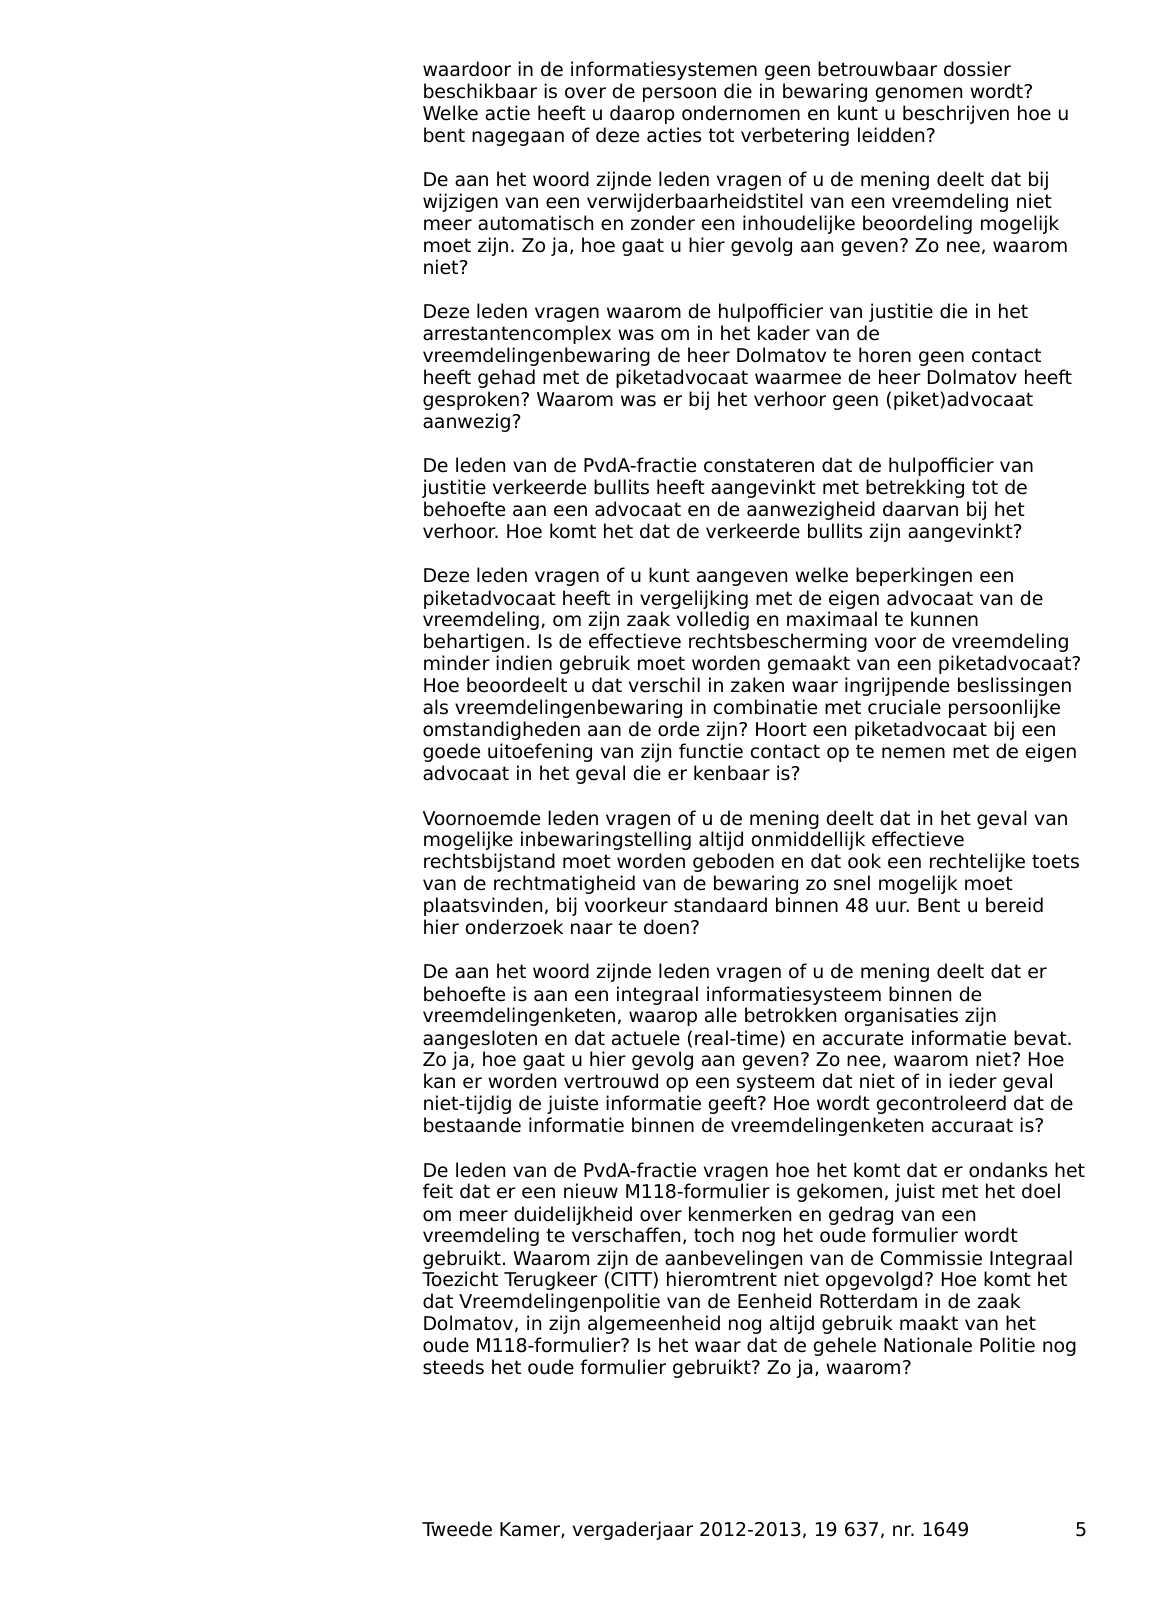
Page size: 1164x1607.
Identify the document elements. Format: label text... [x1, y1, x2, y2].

text Deze leden vragen waarom de hulpofficier van justitie die in het arrestantencomplex was om in het kader van de vreemdelingenbewaring de heer Dolmatov te horen geen contact heeft gehad met de piketadvocaat waarmee de heer Dolmatov heeft gesproken? Waarom was er bij het verhoor geen (piket)advocaat aanwezig? [422, 301, 1087, 433]
text Voornoemde leden vragen of u de mening deelt dat in het geval van mogelijke inbewaringstelling altijd onmiddellijk effectieve rechtsbijstand moet worden geboden en dat ook een rechtelijke toets van de rechtmatigheid van de bewaring zo snel mogelijk moet plaatsvinden, bij voorkeur standaard binnen 48 uur. Bent u bereid hier onderzoek naar te doen? [422, 807, 1087, 939]
text De leden van de PvdA-fractie vragen hoe het komt dat er ondanks het feit dat er een nieuw M118-formulier is gekomen, juist met het doel om meer duidelijkheid over kenmerken en gedrag van een vreemdeling te verschaffen, toch nog het oude formulier wordt gebruikt. Waarom zijn de aanbevelingen van de Commissie Integraal Toezicht Terugkeer (CITT) hieromtrent niet opgevolgd? Hoe komt het dat Vreemdelingenpolitie van de Eenheid Rotterdam in de zaak Dolmatov, in zijn algemeenheid nog altijd gebruik maakt van het oude M118-formulier? Is het waar dat de gehele Nationale Politie nog steeds het oude formulier gebruikt? Zo ja, waarom? [422, 1159, 1087, 1379]
text waardoor in de informatiesystemen geen betrouwbaar dossier beschikbaar is over de persoon die in bewaring genomen wordt? Welke actie heeft u daarop ondernomen en kunt u beschrijven hoe u bent nagegaan of deze acties tot verbetering leidden? [422, 59, 1087, 147]
text De aan het woord zijnde leden vragen of u de mening deelt dat bij wijzigen van een verwijderbaarheidstitel van een vreemdeling niet meer automatisch en zonder een inhoudelijke beoordeling mogelijk moet zijn. Zo ja, hoe gaat u hier gevolg aan geven? Zo nee, waarom niet? [422, 169, 1087, 279]
text De aan het woord zijnde leden vragen of u de mening deelt dat er behoefte is aan een integraal informatiesysteem binnen de vreemdelingenketen, waarop alle betrokken organisaties zijn aangesloten en dat actuele (real-time) en accurate informatie bevat. Zo ja, hoe gaat u hier gevolg aan geven? Zo nee, waarom niet? Hoe kan er worden vertrouwd op een systeem dat niet of in ieder geval niet-tijdig de juiste informatie geeft? Hoe wordt gecontroleerd dat de bestaande informatie binnen de vreemdelingenketen accuraat is? [422, 961, 1087, 1137]
text Deze leden vragen of u kunt aangeven welke beperkingen een piketadvocaat heeft in vergelijking met de eigen advocaat van de vreemdeling, om zijn zaak volledig en maximaal te kunnen behartigen. Is de effectieve rechtsbescherming voor de vreemdeling minder indien gebruik moet worden gemaakt van een piketadvocaat? Hoe beoordeelt u dat verschil in zaken waar ingrijpende beslissingen als vreemdelingenbewaring in combinatie met cruciale persoonlijke omstandigheden aan de orde zijn? Hoort een piketadvocaat bij een goede uitoefening van zijn functie contact op te nemen met de eigen advocaat in het geval die er kenbaar is? [422, 565, 1087, 785]
text De leden van de PvdA-fractie constateren dat de hulpofficier van justitie verkeerde bullits heeft aangevinkt met betrekking tot de behoefte aan een advocaat en de aanwezigheid daarvan bij het verhoor. Hoe komt het dat de verkeerde bullits zijn aangevinkt? [422, 455, 1087, 543]
